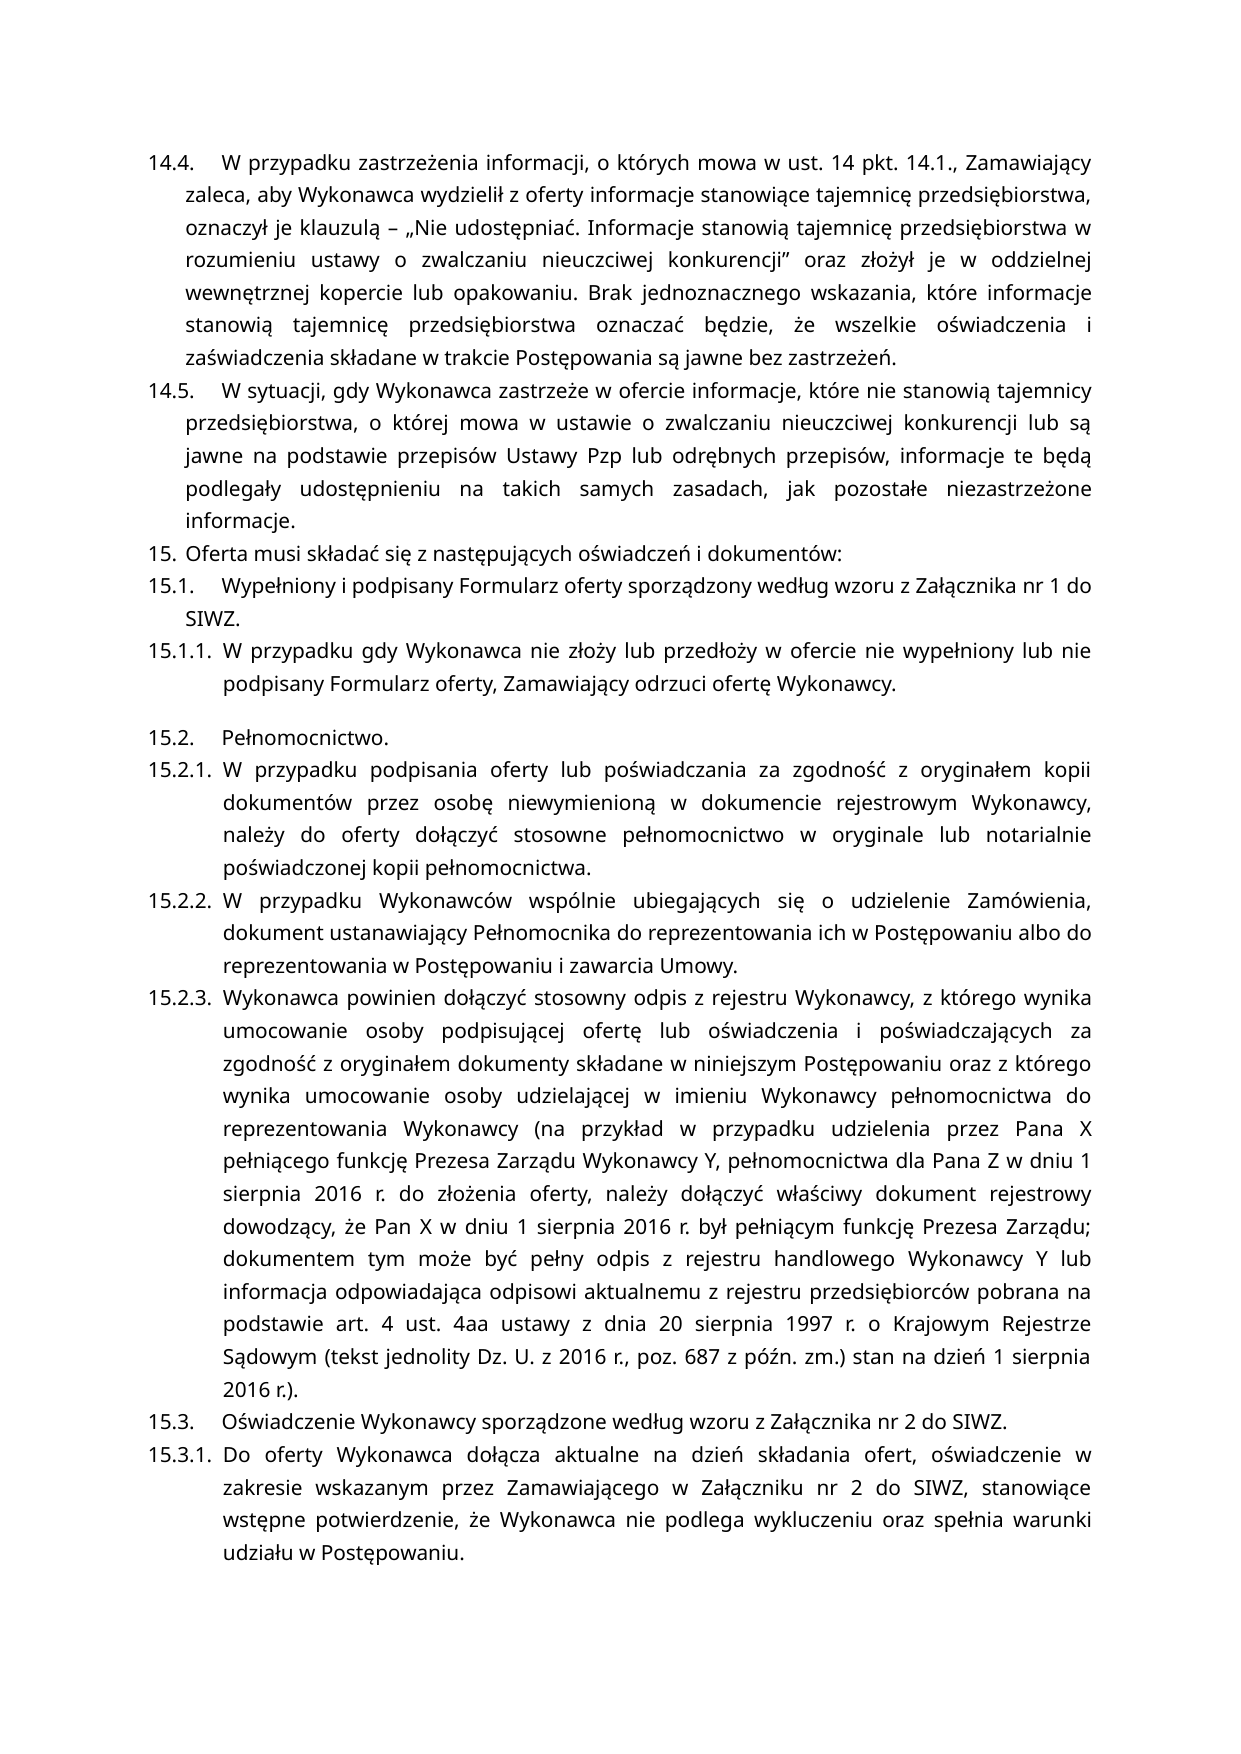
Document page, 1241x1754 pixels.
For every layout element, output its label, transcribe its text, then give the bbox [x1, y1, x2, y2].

list Do oferty Wykonawca dołącza aktualne na dzień składania ofert, oświadczenie w zakresie wskazanym przez Zamawiającego w Załączniku nr 2 do SIWZ, stanowiące wstępne potwierdzenie, że Wykonawca nie podlega wykluczeniu oraz spełnia warunki udziału w Postępowaniu. [148, 1440, 1093, 1566]
list Wypełniony i podpisany Formularz oferty sporządzony według wzoru z Załącznika nr 1 do SIWZ. [148, 571, 1093, 632]
list Oferta musi składać się z następujących oświadczeń i dokumentów: [148, 539, 1093, 567]
list W przypadku podpisania oferty lub poświadczania za zgodność z oryginałem kopii dokumentów przez osobę niewymienioną w dokumencie rejestrowym Wykonawcy, należy do oferty dołączyć stosowne pełnomocnictwo w oryginale lub notarialnie poświadczonej kopii pełnomocnictwa. [148, 755, 1093, 882]
list Wykonawca powinien dołączyć stosowny odpis z rejestru Wykonawcy, z którego wynika umocowanie osoby podpisującej ofertę lub oświadczenia i poświadczających za zgodność z oryginałem dokumenty składane w niniejszym Postępowaniu oraz z którego wynika umocowanie osoby udzielającej w imieniu Wykonawcy pełnomocnictwa do reprezentowania Wykonawcy (na przykład w przypadku udzielenia przez Pana X pełniącego funkcję Prezesa Zarządu Wykonawcy Y, pełnomocnictwa dla Pana Z w dniu 1 sierpnia 2016 r. do złożenia oferty, należy dołączyć właściwy dokument rejestrowy dowodzący, że Pan X w dniu 1 sierpnia 2016 r. był pełniącym funkcję Prezesa Zarządu; dokumentem tym może być pełny odpis z rejestru handlowego Wykonawcy Y lub informacja odpowiadająca odpisowi aktualnemu z rejestru przedsiębiorców pobrana na podstawie art. 4 ust. 4aa ustawy z dnia 20 sierpnia 1997 r. o Krajowym Rejestrze Sądowym (tekst jednolity Dz. U. z 2016 r., poz. 687 z późn. zm.) stan na dzień 1 sierpnia 2016 r.). [148, 983, 1093, 1403]
list W przypadku zastrzeżenia informacji, o których mowa w ust. 14 pkt. 14.1., Zamawiający zaleca, aby Wykonawca wydzielił z oferty informacje stanowiące tajemnicę przedsiębiorstwa, oznaczył je klauzulą – „Nie udostępniać. Informacje stanowią tajemnicę przedsiębiorstwa w rozumieniu ustawy o zwalczaniu nieuczciwej konkurencji” oraz złożył je w oddzielnej wewnętrznej kopercie lub opakowaniu. Brak jednoznacznego wskazania, które informacje stanowią tajemnicę przedsiębiorstwa oznaczać będzie, że wszelkie oświadczenia i zaświadczenia składane w trakcie Postępowania są jawne bez zastrzeżeń. [148, 148, 1093, 372]
list W przypadku gdy Wykonawca nie złoży lub przedłoży w ofercie nie wypełniony lub nie podpisany Formularz oferty, Zamawiający odrzuci ofertę Wykonawcy. [148, 637, 1093, 698]
list W sytuacji, gdy Wykonawca zastrzeże w ofercie informacje, które nie stanowią tajemnicy przedsiębiorstwa, o której mowa w ustawie o zwalczaniu nieuczciwej konkurencji lub są jawne na podstawie przepisów Ustawy Pzp lub odrębnych przepisów, informacje te będą podlegały udostępnieniu na takich samych zasadach, jak pozostałe niezastrzeżone informacje. [148, 376, 1093, 535]
list Pełnomocnictwo. [148, 723, 1093, 751]
list W przypadku Wykonawców wspólnie ubiegających się o udzielenie Zamówienia, dokument ustanawiający Pełnomocnika do reprezentowania ich w Postępowaniu albo do reprezentowania w Postępowaniu i zawarcia Umowy. [148, 886, 1093, 979]
list Oświadczenie Wykonawcy sporządzone według wzoru z Załącznika nr 2 do SIWZ. [148, 1407, 1093, 1436]
